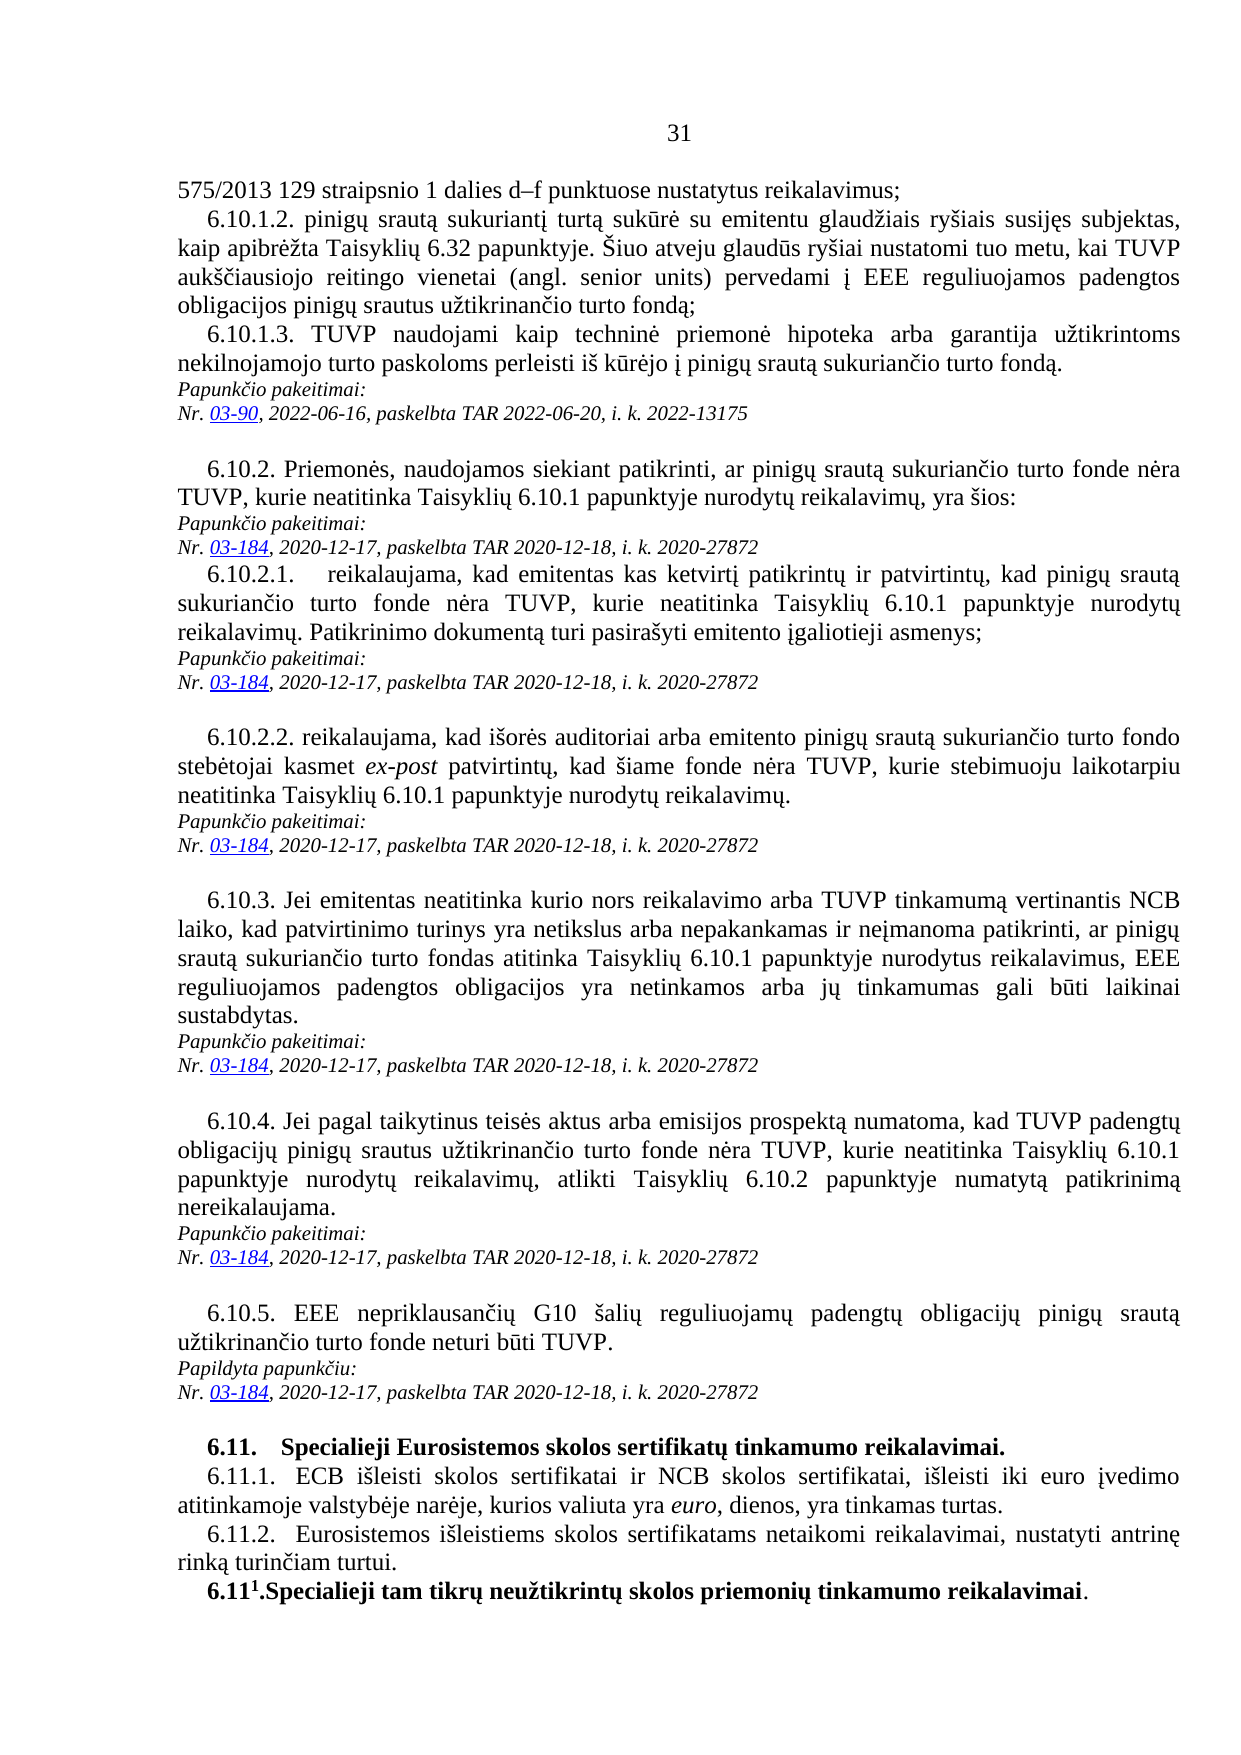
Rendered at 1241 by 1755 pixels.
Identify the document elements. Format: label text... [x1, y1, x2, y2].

text Papunkčio pakeitimai: [177, 809, 1181, 833]
text Papunkčio pakeitimai: [177, 511, 1181, 535]
text Papunkčio pakeitimai: [177, 1029, 1181, 1053]
text Papunkčio pakeitimai: [177, 646, 1181, 670]
text 6.111.Specialieji tam tikrų neužtikrintų skolos priemonių tinkamumo reikalavimai. [177, 1576, 1181, 1605]
text 6.11.1. ECB išleisti skolos sertifikatai ir NCB skolos sertifikatai, išleisti iki euro įvedimo atitinkamoje valstybėje narėje, kurios valiuta yra euro, dienos, yra tinkamas turtas. [177, 1461, 1181, 1519]
text 6.10.2.2. reikalaujama, kad išorės auditoriai arba emitento pinigų srautą sukuriančio turto fondo stebėtojai kasmet ex-post patvirtintų, kad šiame fonde nėra TUVP, kurie stebimuoju laikotarpiu neatitinka Taisyklių 6.10.1 papunktyje nurodytų reikalavimų. [177, 722, 1181, 809]
text Papunkčio pakeitimai: [177, 377, 1181, 401]
text 6.10.3. Jei emitentas neatitinka kurio nors reikalavimo arba TUVP tinkamumą vertinantis NCB laiko, kad patvirtinimo turinys yra netikslus arba nepakankamas ir neįmanoma patikrinti, ar pinigų srautą sukuriančio turto fondas atitinka Taisyklių 6.10.1 papunktyje nurodytus reikalavimus, EEE reguliuojamos padengtos obligacijos yra netinkamos arba jų tinkamumas gali būti laikinai sustabdytas. [177, 886, 1181, 1029]
text 6.10.2. Priemonės, naudojamos siekiant patikrinti, ar pinigų srautą sukuriančio turto fonde nėra TUVP, kurie neatitinka Taisyklių 6.10.1 papunktyje nurodytų reikalavimų, yra šios: [177, 454, 1181, 511]
text Papildyta papunkčiu: [177, 1356, 1181, 1380]
text 6.10.2.1. reikalaujama, kad emitentas kas ketvirtį patikrintų ir patvirtintų, kad pinigų srautą sukuriančio turto fonde nėra TUVP, kurie neatitinka Taisyklių 6.10.1 papunktyje nurodytų reikalavimų. Patikrinimo dokumentą turi pasirašyti emitento įgaliotieji asmenys; [177, 559, 1181, 646]
text 6.10.5. EEE nepriklausančių G10 šalių reguliuojamų padengtų obligacijų pinigų srautą užtikrinančio turto fonde neturi būti TUVP. [177, 1298, 1181, 1356]
text Nr. 03-184, 2020-12-17, paskelbta TAR 2020-12-18, i. k. 2020-27872 [177, 1380, 1181, 1404]
text 6.10.4. Jei pagal taikytinus teisės aktus arba emisijos prospektą numatoma, kad TUVP padengtų obligacijų pinigų srautus užtikrinančio turto fonde nėra TUVP, kurie neatitinka Taisyklių 6.10.1 papunktyje nurodytų reikalavimų, atlikti Taisyklių 6.10.2 papunktyje numatytą patikrinimą nereikalaujama. [177, 1106, 1181, 1221]
text 575/2013 129 straipsnio 1 dalies d–f punktuose nustatytus reikalavimus; [177, 176, 1181, 204]
text 6.10.1.2. pinigų srautą sukuriantį turtą sukūrė su emitentu glaudžiais ryšiais susijęs subjektas, kaip apibrėžta Taisyklių 6.32 papunktyje. Šiuo atveju glaudūs ryšiai nustatomi tuo metu, kai TUVP aukščiausiojo reitingo vienetai (angl. senior units) pervedami į EEE reguliuojamos padengtos obligacijos pinigų srautus užtikrinančio turto fondą; [177, 204, 1181, 319]
text Nr. 03-184, 2020-12-17, paskelbta TAR 2020-12-18, i. k. 2020-27872 [177, 1053, 1181, 1077]
text Papunkčio pakeitimai: [177, 1221, 1181, 1245]
text Nr. 03-184, 2020-12-17, paskelbta TAR 2020-12-18, i. k. 2020-27872 [177, 670, 1181, 694]
text 6.11.2. Eurosistemos išleistiems skolos sertifikatams netaikomi reikalavimai, nustatyti antrinę rinką turinčiam turtui. [177, 1519, 1181, 1576]
text Nr. 03-184, 2020-12-17, paskelbta TAR 2020-12-18, i. k. 2020-27872 [177, 1245, 1181, 1269]
text 6.11. Specialieji Eurosistemos skolos sertifikatų tinkamumo reikalavimai. [177, 1432, 1181, 1461]
text Nr. 03-90, 2022-06-16, paskelbta TAR 2022-06-20, i. k. 2022-13175 [177, 401, 1181, 425]
text 6.10.1.3. TUVP naudojami kaip techninė priemonė hipoteka arba garantija užtikrintoms nekilnojamojo turto paskoloms perleisti iš kūrėjo į pinigų srautą sukuriančio turto fondą. [177, 319, 1181, 377]
text Nr. 03-184, 2020-12-17, paskelbta TAR 2020-12-18, i. k. 2020-27872 [177, 833, 1181, 857]
text Nr. 03-184, 2020-12-17, paskelbta TAR 2020-12-18, i. k. 2020-27872 [177, 535, 1181, 559]
